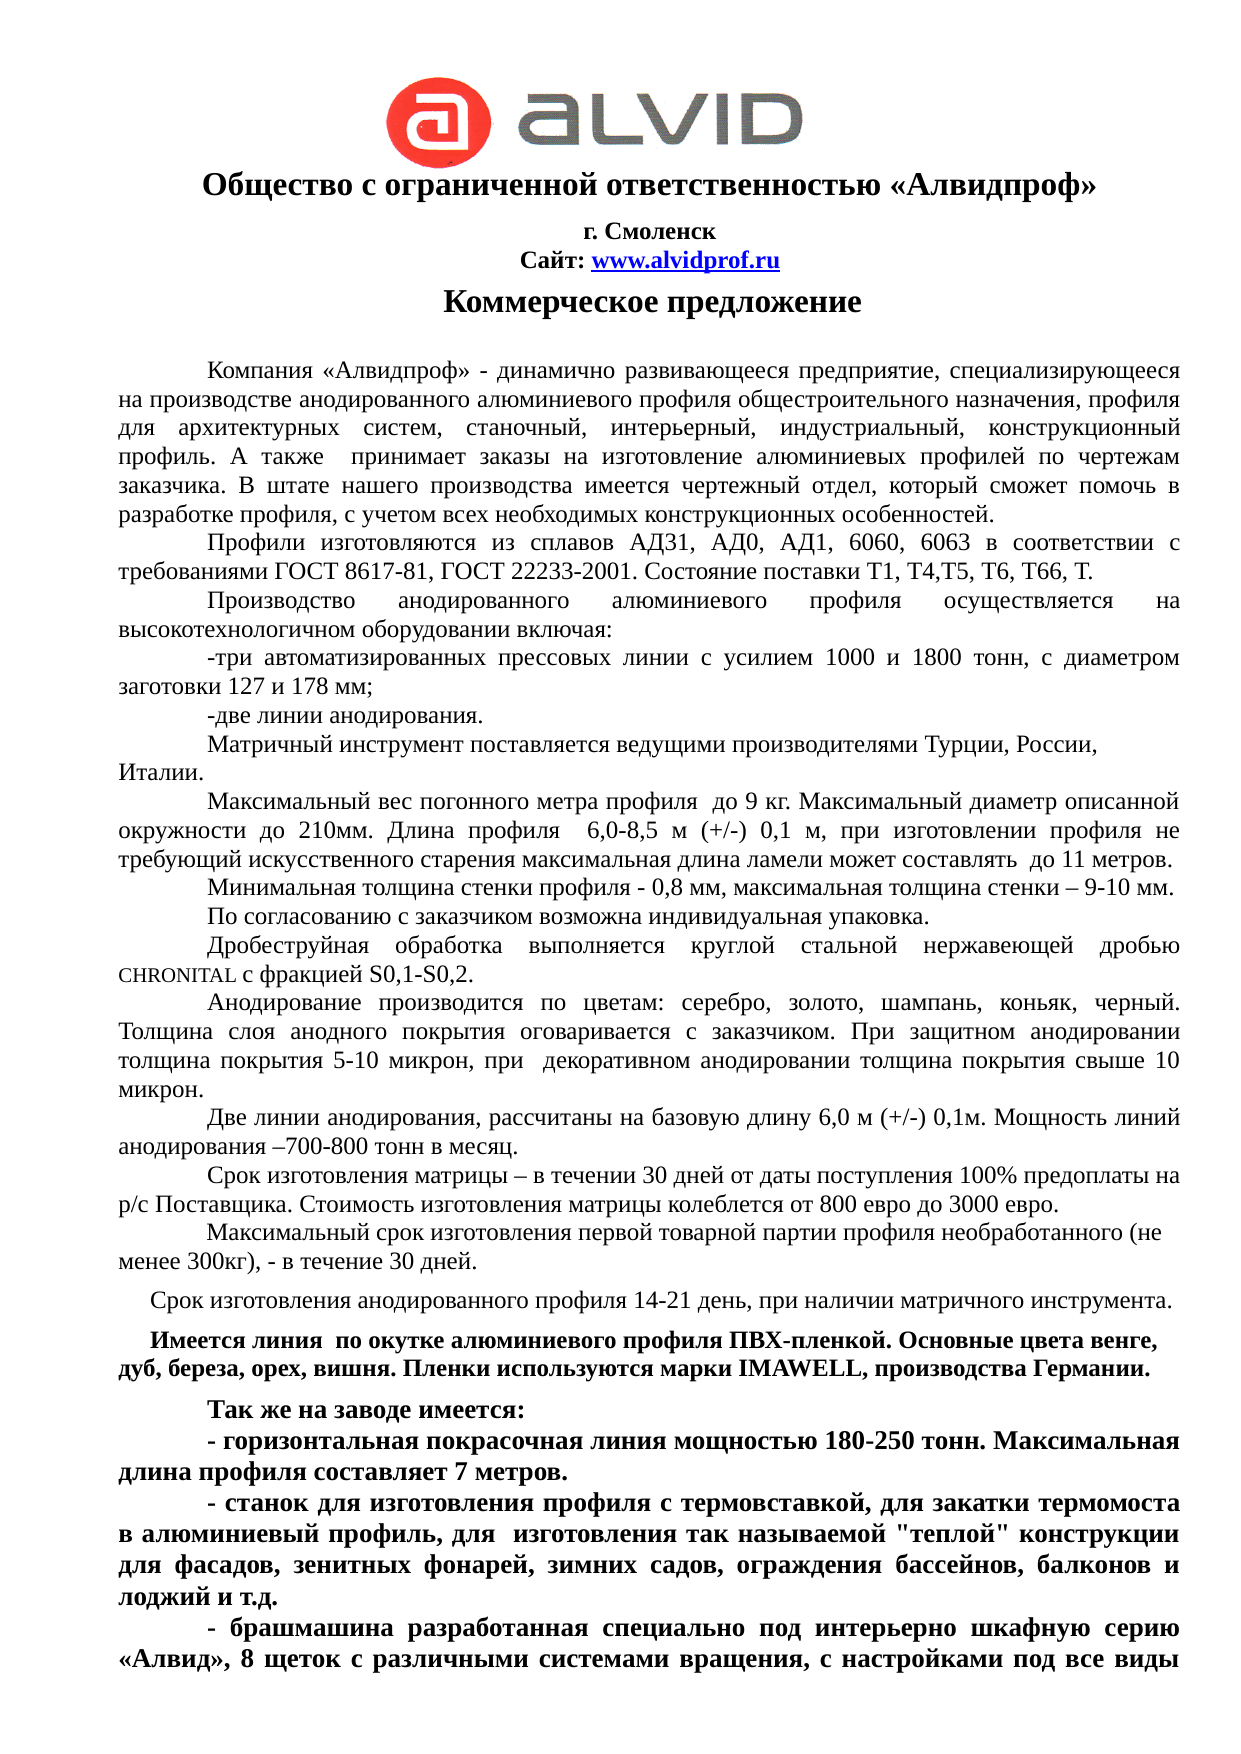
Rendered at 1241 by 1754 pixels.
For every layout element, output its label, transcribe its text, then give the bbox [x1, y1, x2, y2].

text Дробеструйная обработка выполняется круглой стальной нержавеющей дробью CHRONITAL с фракцией S0,1-S0,2. [118, 930, 1181, 987]
text Максимальный срок изготовления первой товарной партии профиля необработанного (не менее 300кг), - в течение 30 дней. [118, 1217, 1181, 1275]
text Производство анодированного алюминиевого профиля осуществляется на высокотехнологичном оборудовании включая: [118, 585, 1181, 642]
text -три автоматизированных прессовых линии с усилием 1000 и 1800 тонн, с диаметром заготовки 127 и 178 мм; [118, 642, 1181, 700]
text Матричный инструмент поставляется ведущими производителями Турции, России, Италии. [118, 729, 1181, 786]
text Компания «Алвидпроф» - динамично развивающееся предприятие, специализирующееся на производстве анодированного алюминиевого профиля общестроительного назначения, профиля для архитектурных систем, станочный, интерьерный, индустриальный, конструкционный профиль. А также принимает заказы на изготовление алюминиевых профилей по чертежам заказчика. В штате нашего производства имеется чертежный отдел, который сможет помочь в разработке профиля, с учетом всех необходимых конструкционных особенностей. [118, 355, 1181, 527]
text По согласованию с заказчиком возможна индивидуальная упаковка. [118, 901, 1181, 930]
text Общество с ограниченной ответственностью «Алвидпроф» [118, 164, 1181, 202]
text Минимальная толщина стенки профиля - 0,8 мм, максимальная толщина стенки – 9-10 мм. [118, 872, 1181, 901]
text Cрок изготовления анодированного профиля 14-21 день, при наличии матричного инструмента. [118, 1285, 1181, 1314]
text Профили изготовляются из сплавов АД31, АД0, АД1, 6060, 6063 в соответствии с требованиями ГОСТ 8617-81, ГОСТ 22233-2001. Состояние поставки Т1, Т4,Т5, Т6, Т66, Т. [118, 527, 1181, 585]
text Сайт: www.alvidprof.ru [118, 245, 1181, 274]
text г. Смоленск [118, 216, 1181, 245]
text Максимальный вес погонного метра профиля до 9 кг. Максимальный диаметр описанной окружности до 210мм. Длина профиля 6,0-8,5 м (+/-) 0,1 м, при изготовлении профиля не требующий искусственного старения максимальная длина ламели может составлять до 11 метров. [118, 786, 1181, 872]
text Срок изготовления матрицы – в течении 30 дней от даты поступления 100% предоплаты на р/с Поставщика. Стоимость изготовления матрицы колеблется от 800 евро до 3000 евро. [118, 1160, 1181, 1217]
text - горизонтальная покрасочная линия мощностью 180-250 тонн. Максимальная длина профиля составляет 7 метров. [118, 1424, 1181, 1486]
text Имеется линия по окутке алюминиевого профиля ПВХ-пленкой. Основные цвета венге, дуб, береза, орех, вишня. Пленки используются марки IMAWELL, производства Германии. [118, 1325, 1181, 1382]
text -две линии анодирования. [118, 700, 1181, 729]
text - станок для изготовления профиля с термовставкой, для закатки термомоста в алюминиевый профиль, для изготовления так называемой "теплой" конструкции для фасадов, зенитных фонарей, зимних садов, ограждения бассейнов, балконов и лоджий и т.д. [118, 1486, 1181, 1611]
text - брашмашина разработанная специально под интерьерно шкафную серию «Алвид», 8 щеток с различными системами вращения, с настройками под все виды [118, 1611, 1181, 1673]
text Так же на заводе имеется: [118, 1393, 1181, 1424]
text Две линии анодирования, рассчитаны на базовую длину 6,0 м (+/-) 0,1м. Мощность линий анодирования –700-800 тонн в месяц. [118, 1102, 1181, 1160]
text Анодирование производится по цветам: серебро, золото, шампань, коньяк, черный. Толщина слоя анодного покрытия оговаривается с заказчиком. При защитном анодировании толщина покрытия 5-10 микрон, при декоративном анодировании толщина покрытия свыше 10 микрон. [118, 987, 1181, 1102]
text Коммерческое предложение [118, 281, 1181, 319]
